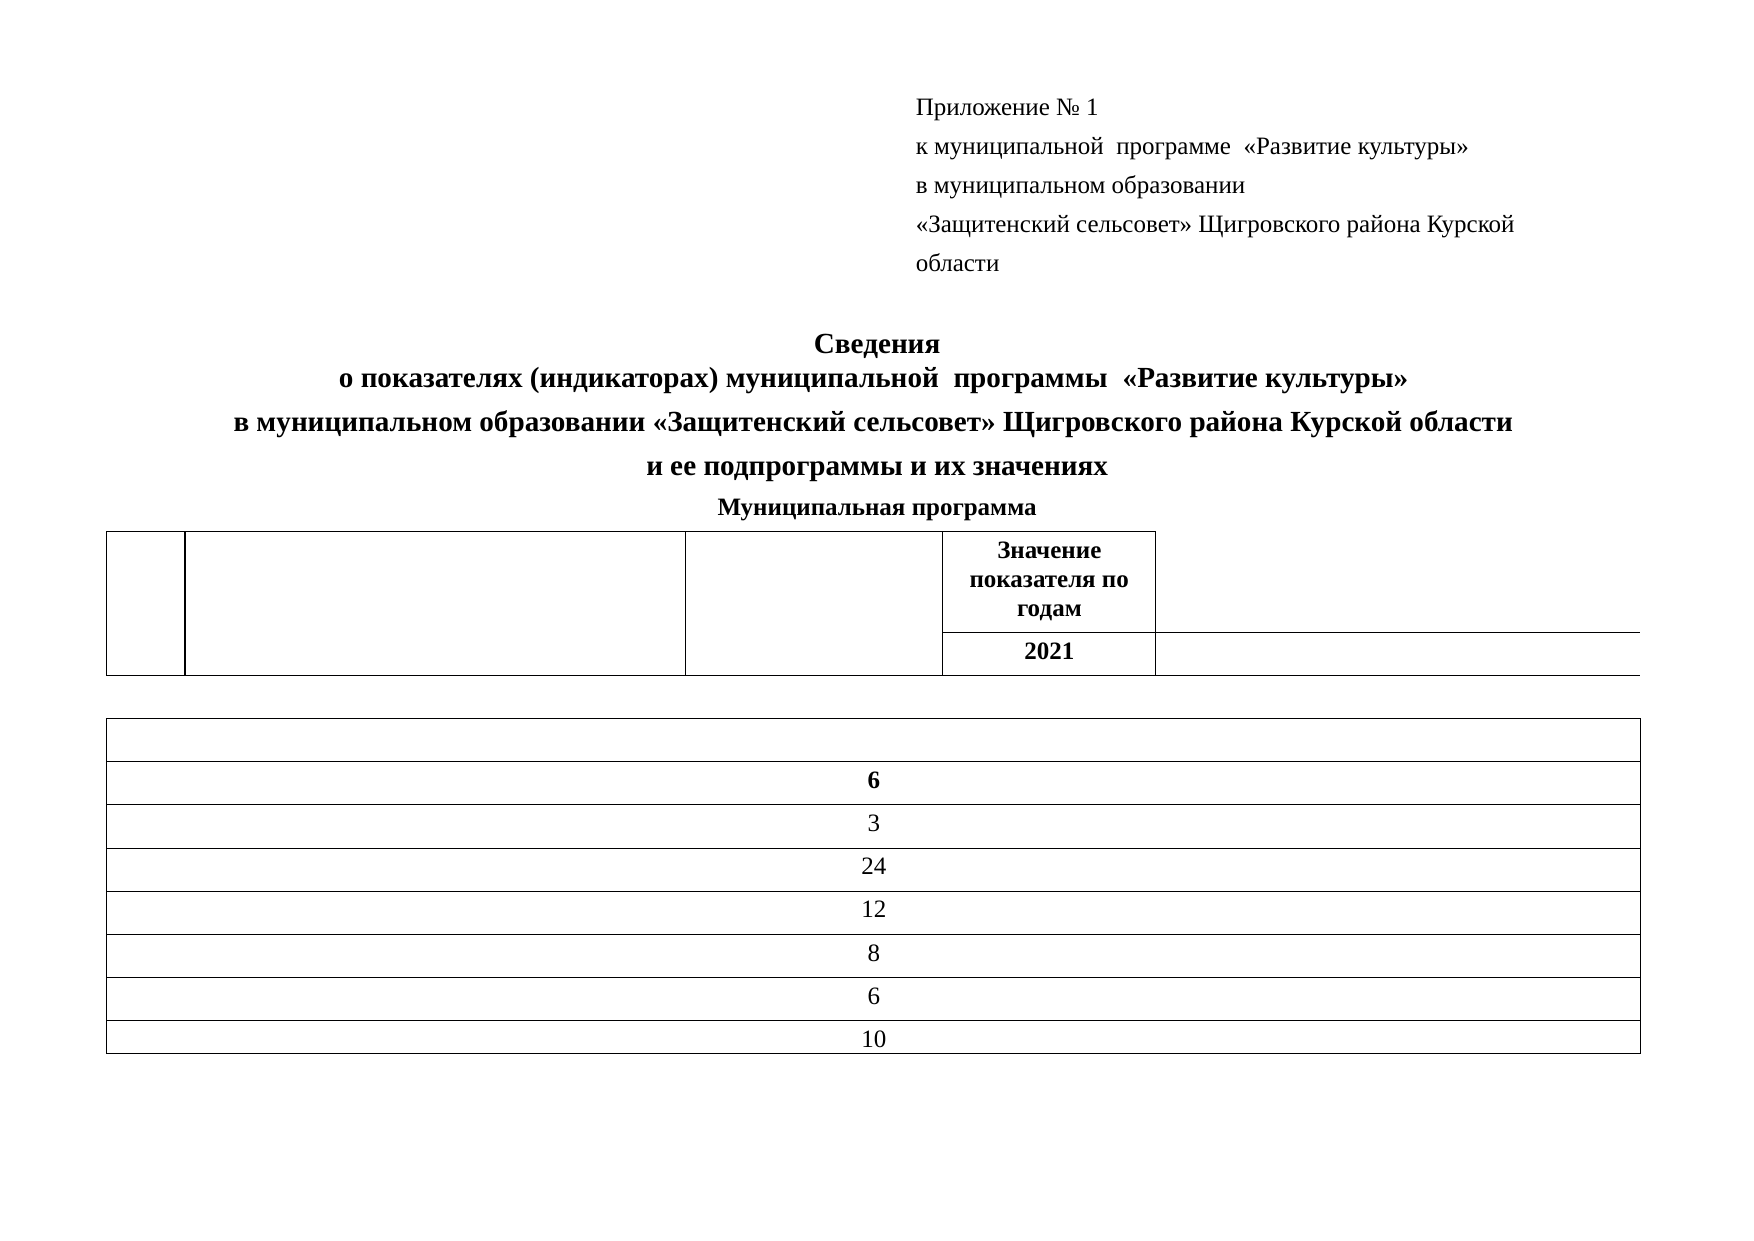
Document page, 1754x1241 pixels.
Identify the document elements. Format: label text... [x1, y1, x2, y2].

table_cell 12 [107, 892, 1640, 934]
text Приложение № 1 [118, 92, 1636, 120]
text Муниципальная программа [118, 492, 1636, 521]
text Сведения о показателях (индикаторах) муниципальной программы «Развитие культуры» [118, 327, 1636, 394]
table_cell 3 [107, 805, 1640, 847]
table_cell 6 [107, 762, 1640, 804]
table_cell 8 [107, 935, 1640, 977]
table_cell 2021 [943, 633, 1155, 675]
table_header Значение показателя по годам [943, 532, 1155, 632]
table_header [107, 719, 1640, 761]
table_cell 24 [107, 849, 1640, 891]
table_cell [1156, 633, 1640, 675]
text области [118, 248, 1636, 277]
table_cell 6 [107, 978, 1640, 1020]
text в муниципальном образовании «Защитенский сельсовет» Щигровского района Курской области [118, 404, 1636, 438]
table_header [186, 532, 685, 675]
table_header [686, 532, 942, 675]
text в муниципальном образовании [118, 170, 1636, 199]
text и ее подпрограммы и их значениях [118, 448, 1636, 482]
table_cell 10 [107, 1021, 1640, 1053]
text к муниципальной программе «Развитие культуры» [118, 131, 1636, 159]
table_header [1156, 531, 1640, 632]
text «Защитенский сельсовет» Щигровского района Курской [118, 209, 1636, 238]
table_header [107, 532, 184, 675]
